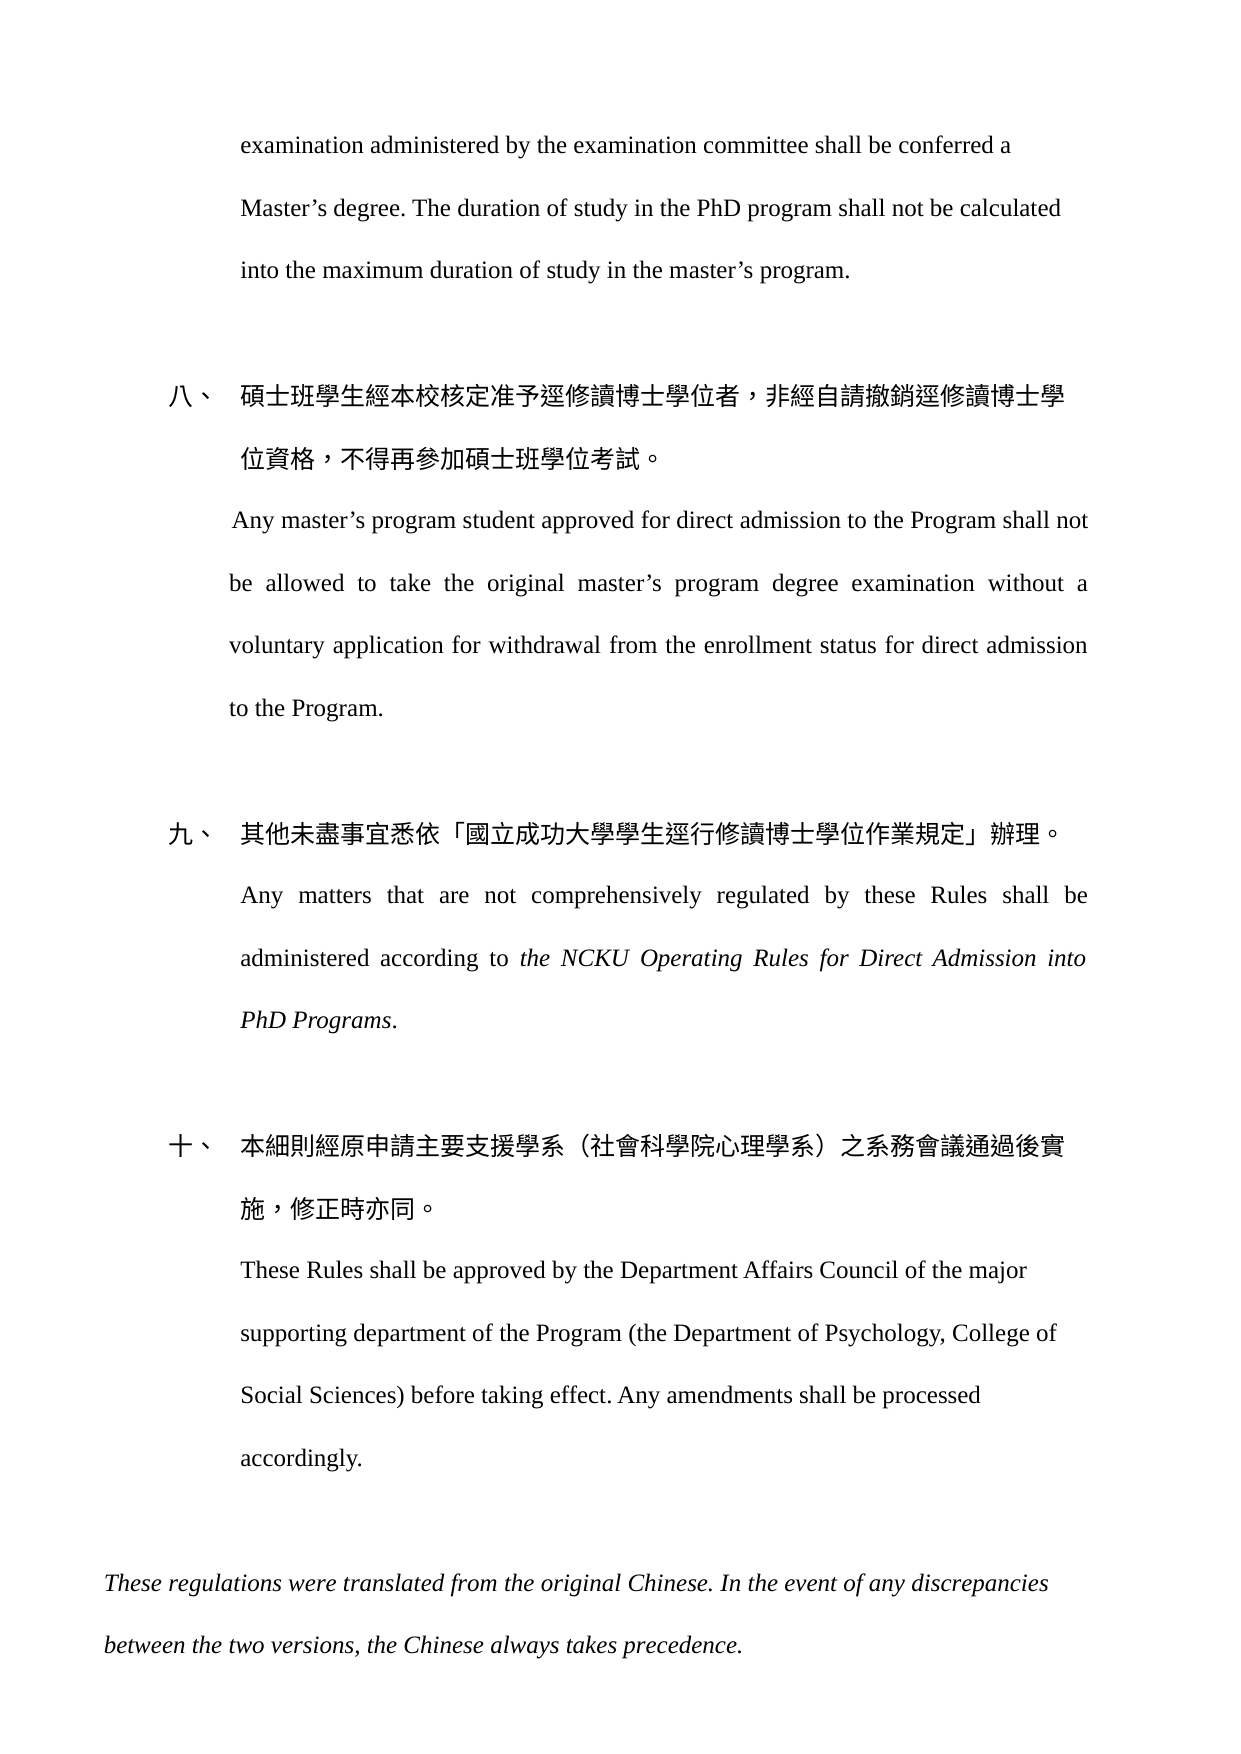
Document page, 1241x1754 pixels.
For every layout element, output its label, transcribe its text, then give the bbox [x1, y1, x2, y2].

table_cell 八、 [111, 353, 229, 791]
table_cell [111, 103, 229, 353]
text These regulations were translated from the original Chinese. In the event of any discrepancies between the two versions, the Chinese always takes precedence. [103, 1541, 1107, 1666]
table_cell 本細則經原申請主要支援學系（社會科學院心理學系）之系務會議通過後實施，修正時亦同。 These Rules shall be approved by the Department Affairs Council of the major supporting department of the Program (the Department of Psychology, College of Social Sciences) before taking effect. Any amendments shall be processed accordingly. [229, 1103, 1100, 1541]
table_cell 碩士班學生經本校核定准予逕修讀博士學位者，非經自請撤銷逕修讀博士學位資格，不得再參加碩士班學位考試。 Any master’s program student approved for direct admission to the Program shall not be allowed to take the original master’s program degree examination without a voluntary application for withdrawal from the enrollment status for direct admission to the Program. [229, 353, 1100, 791]
table_cell 其他未盡事宜悉依「國立成功大學學生逕行修讀博士學位作業規定」辦理。 Any matters that are not comprehensively regulated by these Rules shall be administered according to the NCKU Operating Rules for Direct Admission into PhD Programs. [229, 791, 1100, 1103]
table_cell 十、 [111, 1103, 229, 1541]
table_cell examination administered by the examination committee shall be conferred a Master’s degree. The duration of study in the PhD program shall not be calculated into the maximum duration of study in the master’s program. [229, 103, 1100, 353]
table_cell 九、 [111, 791, 229, 1103]
